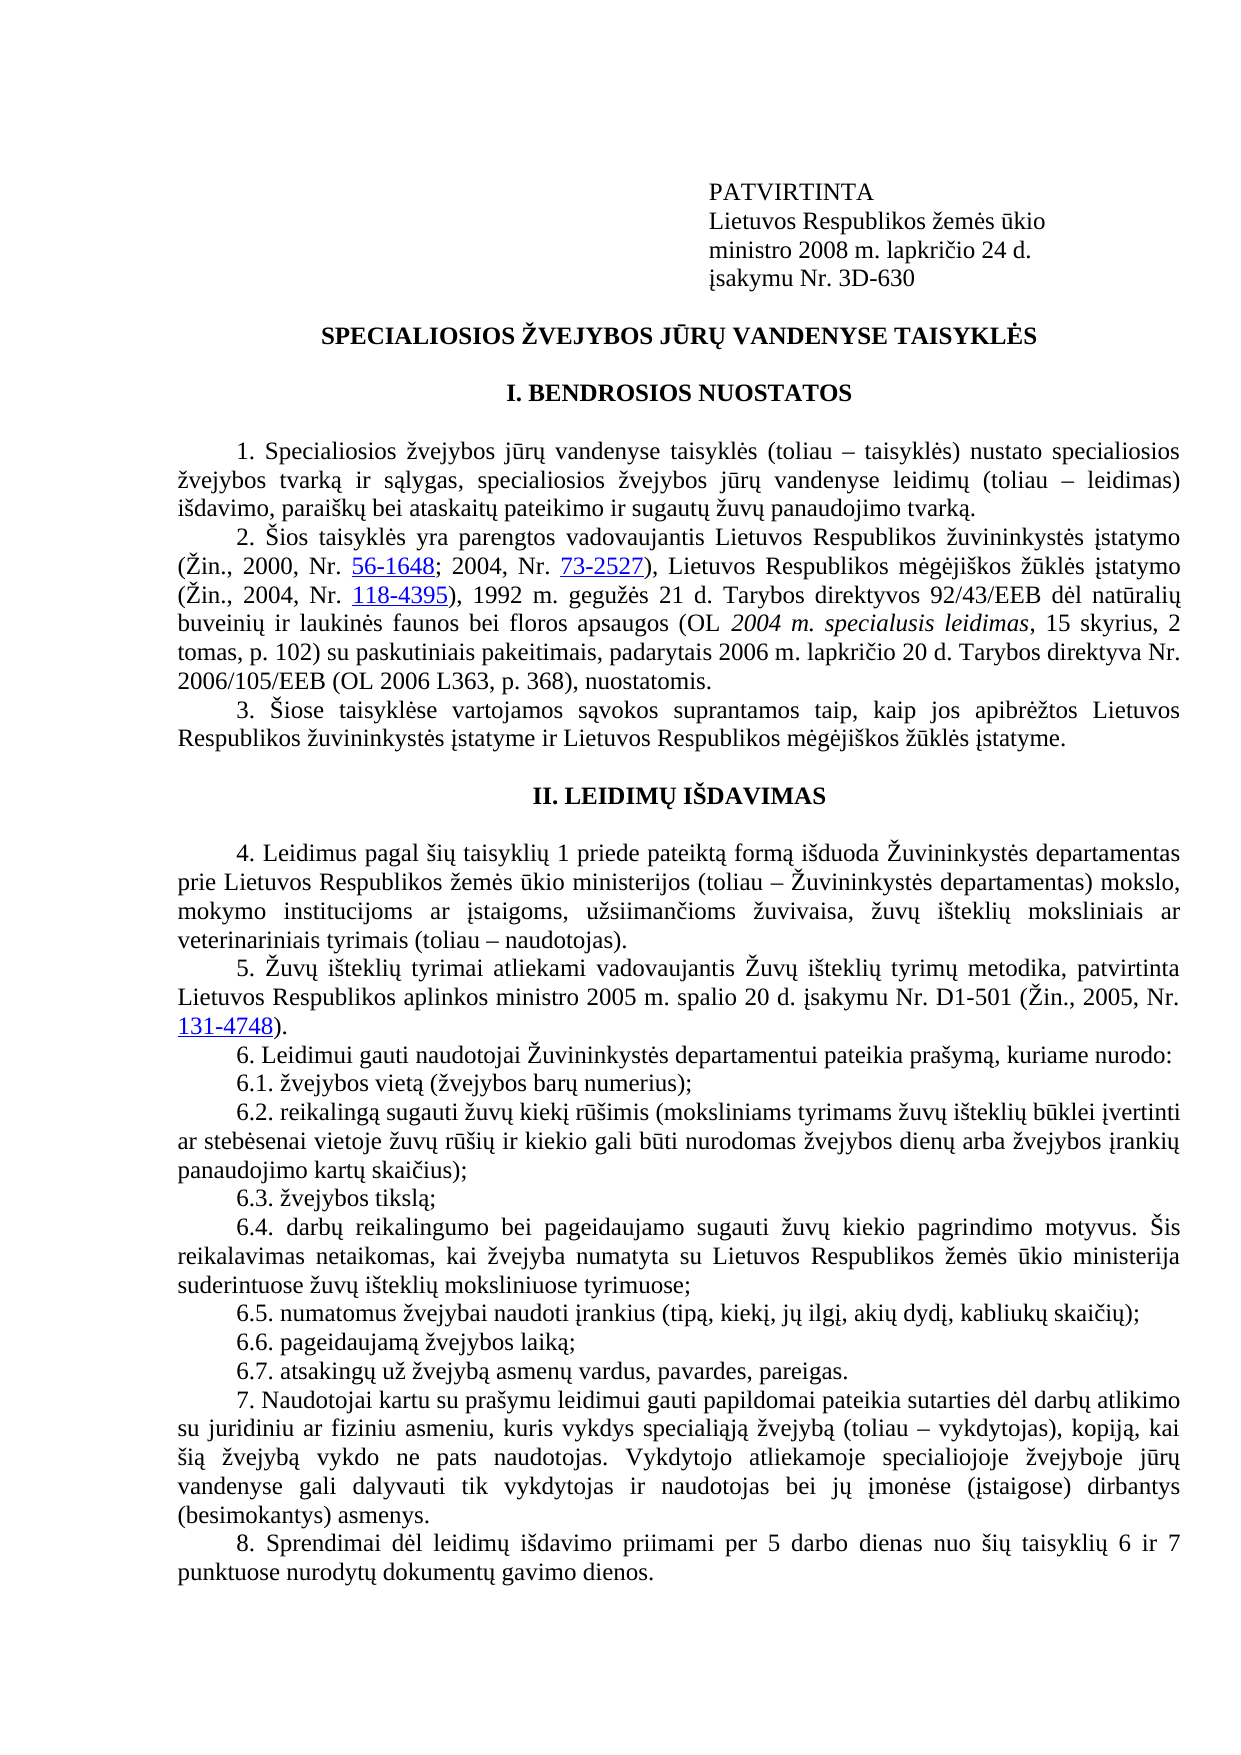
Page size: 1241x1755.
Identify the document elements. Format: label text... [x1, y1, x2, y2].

text 3. Šiose taisyklėse vartojamos sąvokos suprantamos taip, kaip jos apibrėžtos Lietuvos Respublikos žuvininkystės įstatyme ir Lietuvos Respublikos mėgėjiškos žūklės įstatyme. [177, 695, 1181, 752]
text 6.1. žvejybos vietą (žvejybos barų numerius); [177, 1068, 1181, 1097]
text ministro 2008 m. lapkričio 24 d. [177, 235, 1181, 263]
text 6. Leidimui gauti naudotojai Žuvininkystės departamentui pateikia prašymą, kuriame nurodo: [177, 1040, 1181, 1068]
text 4. Leidimus pagal šių taisyklių 1 priede pateiktą formą išduoda Žuvininkystės departamentas prie Lietuvos Respublikos žemės ūkio ministerijos (toliau – Žuvininkystės departamentas) mokslo, mokymo institucijoms ar įstaigoms, užsiimančioms žuvivaisa, žuvų išteklių moksliniais ar veterinariniais tyrimais (toliau – naudotojas). [177, 838, 1181, 953]
text 1. Specialiosios žvejybos jūrų vandenyse taisyklės (toliau – taisyklės) nustato specialiosios žvejybos tvarką ir sąlygas, specialiosios žvejybos jūrų vandenyse leidimų (toliau – leidimas) išdavimo, paraiškų bei ataskaitų pateikimo ir sugautų žuvų panaudojimo tvarką. [177, 436, 1181, 522]
text SPECIALIOSIOS ŽVEJYBOS JŪRŲ VANDENYSE TAISYKLĖS [177, 321, 1181, 350]
text 6.4. darbų reikalingumo bei pageidaujamo sugauti žuvų kiekio pagrindimo motyvus. Šis reikalavimas netaikomas, kai žvejyba numatyta su Lietuvos Respublikos žemės ūkio ministerija suderintuose žuvų išteklių moksliniuose tyrimuose; [177, 1212, 1181, 1298]
text I. BENDROSIOS NUOSTATOS [177, 378, 1181, 407]
text 8. Sprendimai dėl leidimų išdavimo priimami per 5 darbo dienas nuo šių taisyklių 6 ir 7 punktuose nurodytų dokumentų gavimo dienos. [177, 1528, 1181, 1586]
text 6.3. žvejybos tikslą; [177, 1183, 1181, 1212]
text 6.5. numatomus žvejybai naudoti įrankius (tipą, kiekį, jų ilgį, akių dydį, kabliukų skaičių); [177, 1298, 1181, 1327]
text įsakymu Nr. 3D-630 [177, 263, 1181, 292]
text 2. Šios taisyklės yra parengtos vadovaujantis Lietuvos Respublikos žuvininkystės įstatymo (Žin., 2000, Nr. 56-1648; 2004, Nr. 73-2527), Lietuvos Respublikos mėgėjiškos žūklės įstatymo (Žin., 2004, Nr. 118-4395), 1992 m. gegužės 21 d. Tarybos direktyvos 92/43/EEB dėl natūralių buveinių ir laukinės faunos bei floros apsaugos (OL 2004 m. specialusis leidimas, 15 skyrius, 2 tomas, p. 102) su paskutiniais pakeitimais, padarytais 2006 m. lapkričio 20 d. Tarybos direktyva Nr. 2006/105/EEB (OL 2006 L363, p. 368), nuostatomis. [177, 522, 1181, 695]
text 6.7. atsakingų už žvejybą asmenų vardus, pavardes, pareigas. [177, 1356, 1181, 1385]
text II. LEIDIMŲ IŠDAVIMAS [177, 781, 1181, 810]
text PATVIRTINTA [177, 177, 1181, 206]
text 6.2. reikalingą sugauti žuvų kiekį rūšimis (moksliniams tyrimams žuvų išteklių būklei įvertinti ar stebėsenai vietoje žuvų rūšių ir kiekio gali būti nurodomas žvejybos dienų arba žvejybos įrankių panaudojimo kartų skaičius); [177, 1097, 1181, 1183]
text Lietuvos Respublikos žemės ūkio [177, 206, 1181, 235]
text 7. Naudotojai kartu su prašymu leidimui gauti papildomai pateikia sutarties dėl darbų atlikimo su juridiniu ar fiziniu asmeniu, kuris vykdys specialiąją žvejybą (toliau – vykdytojas), kopiją, kai šią žvejybą vykdo ne pats naudotojas. Vykdytojo atliekamoje specialiojoje žvejyboje jūrų vandenyse gali dalyvauti tik vykdytojas ir naudotojas bei jų įmonėse (įstaigose) dirbantys (besimokantys) asmenys. [177, 1385, 1181, 1528]
text 5. Žuvų išteklių tyrimai atliekami vadovaujantis Žuvų išteklių tyrimų metodika, patvirtinta Lietuvos Respublikos aplinkos ministro 2005 m. spalio 20 d. įsakymu Nr. D1-501 (Žin., 2005, Nr. 131-4748). [177, 953, 1181, 1040]
text 6.6. pageidaujamą žvejybos laiką; [177, 1327, 1181, 1356]
